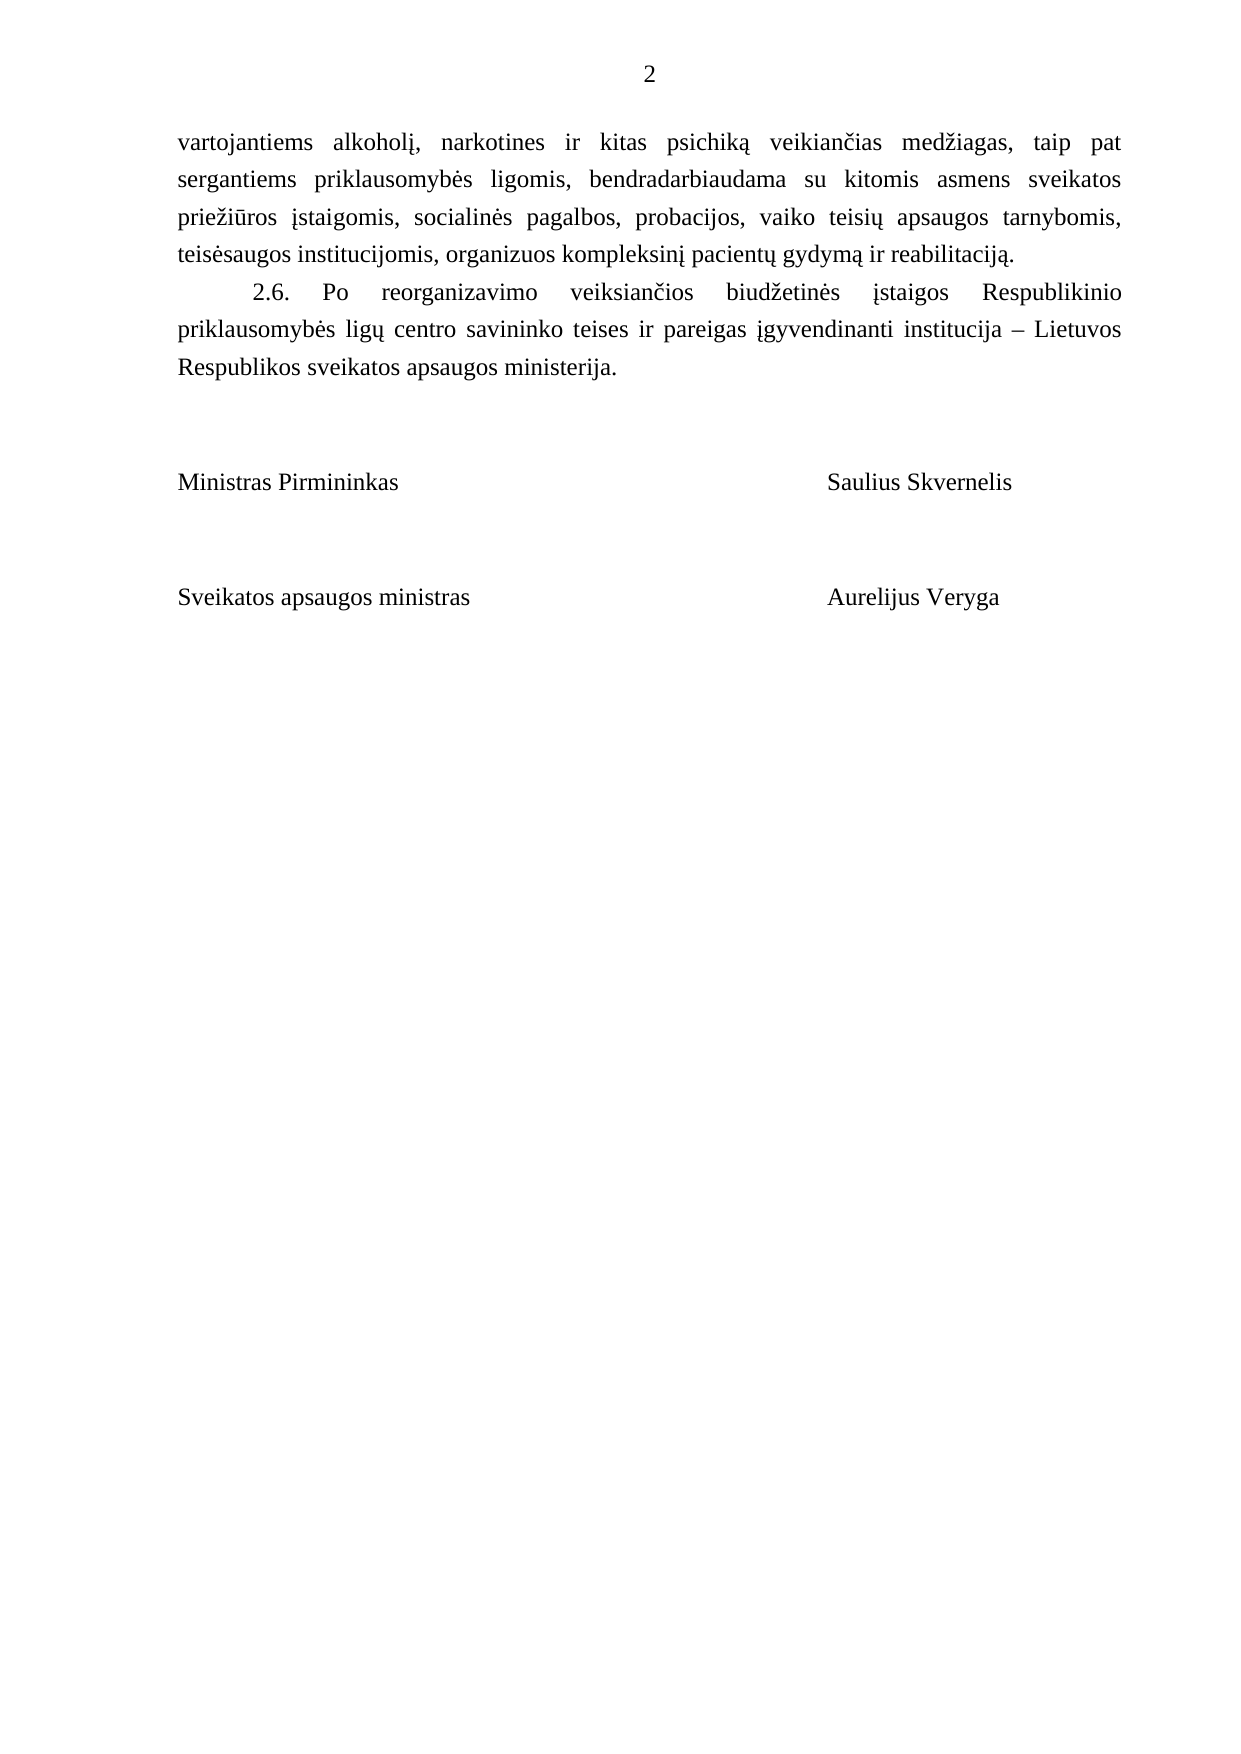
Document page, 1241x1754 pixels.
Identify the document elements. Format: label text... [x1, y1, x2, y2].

text Sveikatos apsaugos ministras Aurelijus Veryga [177, 582, 1122, 611]
text 2.6. Po reorganizavimo veiksiančios biudžetinės įstaigos Respublikinio priklausomybės ligų centro savininko teises ir pareigas įgyvendinanti institucija – Lietuvos Respublikos sveikatos apsaugos ministerija. [177, 268, 1122, 381]
text Ministras Pirmininkas Saulius Skvernelis [177, 467, 1122, 496]
text vartojantiems alkoholį, narkotines ir kitas psichiką veikiančias medžiagas, taip pat sergantiems priklausomybės ligomis, bendradarbiaudama su kitomis asmens sveikatos priežiūros įstaigomis, socialinės pagalbos, probacijos, vaiko teisių apsaugos tarnybomis, teisėsaugos institucijomis, organizuos kompleksinį pacientų gydymą ir reabilitaciją. [177, 118, 1122, 268]
